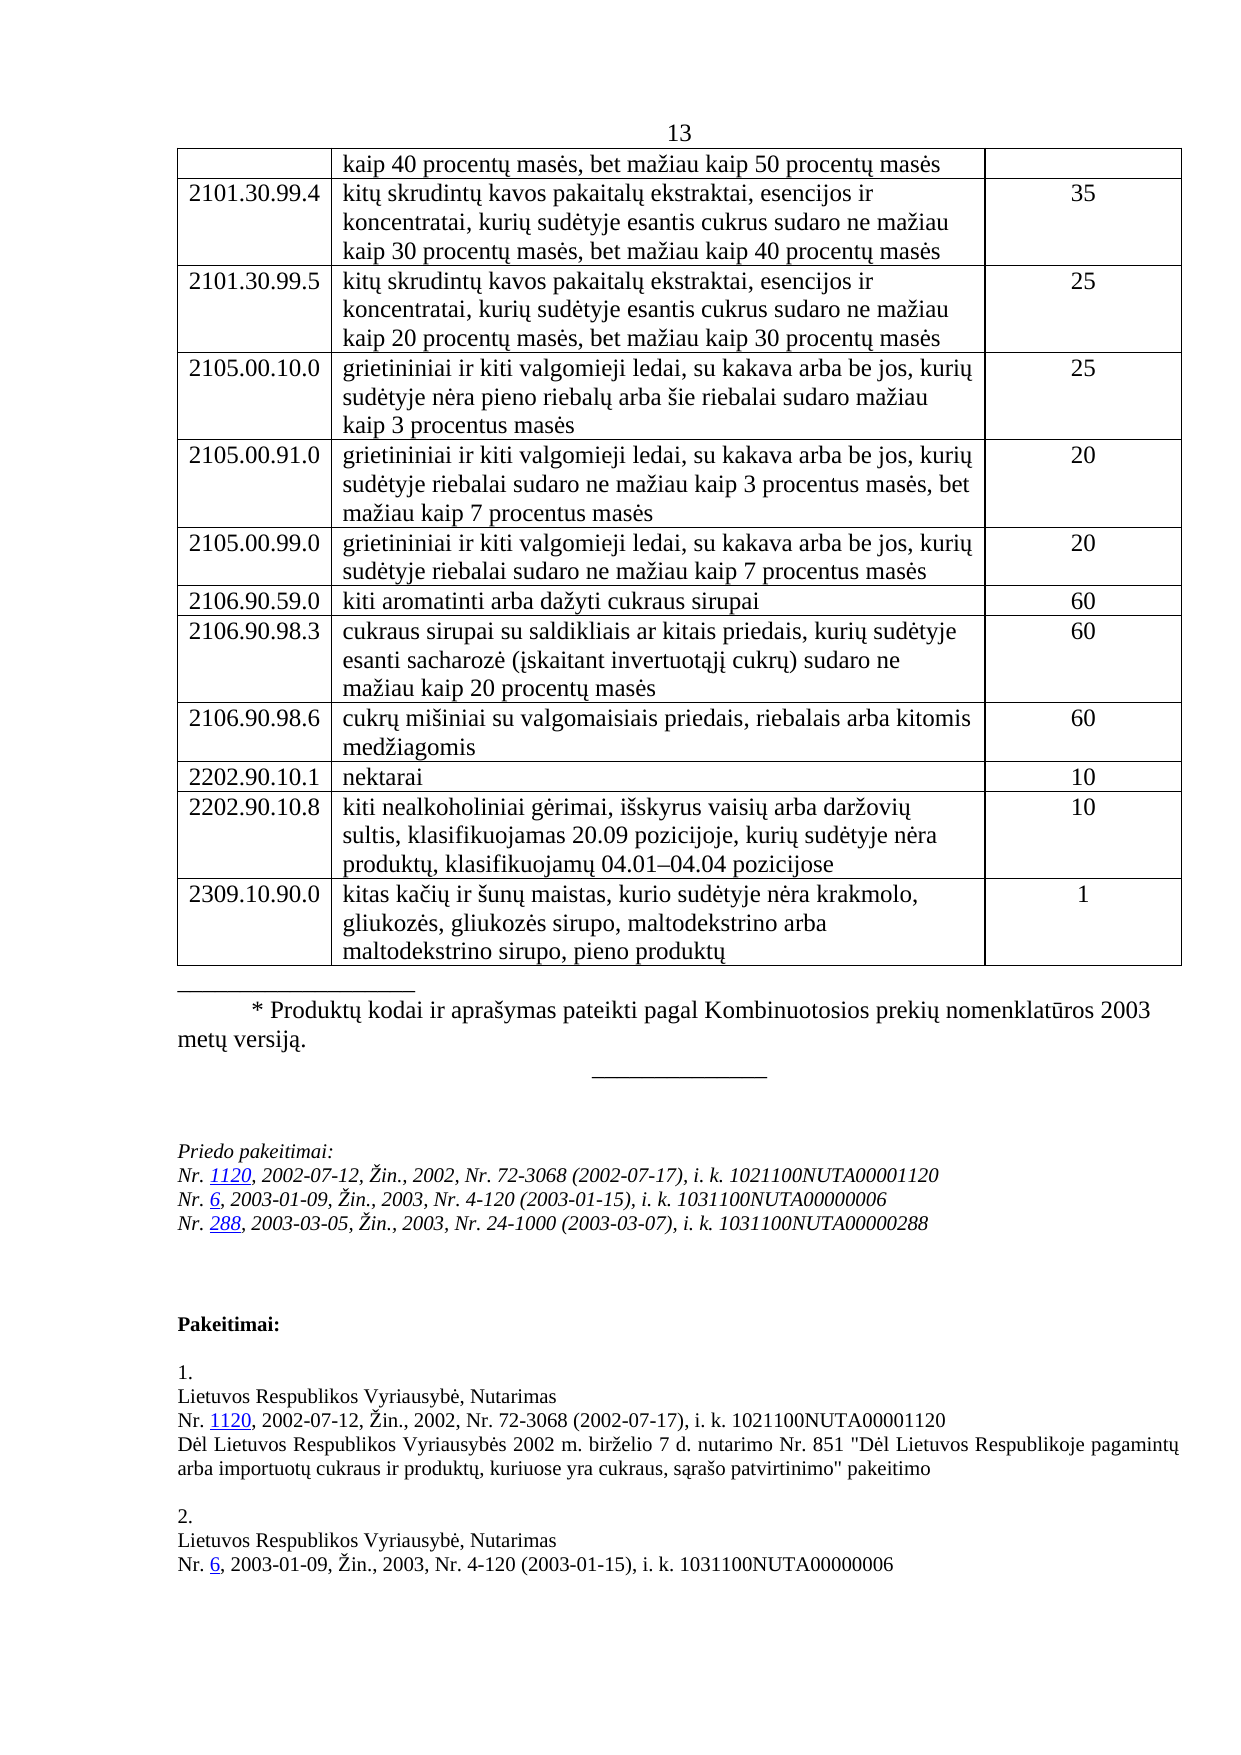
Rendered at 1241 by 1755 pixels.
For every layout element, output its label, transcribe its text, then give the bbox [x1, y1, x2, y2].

table_cell 1 [986, 879, 1181, 965]
table_cell 2105.00.99.0 [178, 528, 331, 585]
text Dėl Lietuvos Respublikos Vyriausybės 2002 m. birželio 7 d. nutarimo Nr. 851 "Dėl Lietuvos Respublikoje pagamintų arba importuotų cukraus ir produktų, kuriuose yra cukraus, sąrašo patvirtinimo" pakeitimo [177, 1432, 1181, 1480]
table_cell 25 [986, 266, 1181, 352]
table_cell 2106.90.59.0 [178, 586, 331, 615]
text Priedo pakeitimai: [177, 1139, 1181, 1163]
table_cell kiti aromatinti arba dažyti cukraus sirupai [332, 586, 984, 615]
table_cell [178, 149, 331, 177]
table_cell kaip 40 procentų masės, bet mažiau kaip 50 procentų masės [332, 149, 984, 177]
text Lietuvos Respublikos Vyriausybė, Nutarimas [177, 1384, 1181, 1408]
text 1. [177, 1360, 1181, 1384]
text * Produktų kodai ir aprašymas pateikti pagal Kombinuotosios prekių nomenklatūros 2003 metų versiją. [177, 995, 1181, 1052]
table_cell 2101.30.99.4 [178, 179, 331, 265]
table_cell grietininiai ir kiti valgomieji ledai, su kakava arba be jos, kurių sudėtyje riebalai sudaro ne mažiau kaip 7 procentus masės [332, 528, 984, 585]
table_cell cukrų mišiniai su valgomaisiais priedais, riebalais arba kitomis medžiagomis [332, 703, 984, 761]
table_cell grietininiai ir kiti valgomieji ledai, su kakava arba be jos, kurių sudėtyje nėra pieno riebalų arba šie riebalai sudaro mažiau kaip 3 procentus masės [332, 353, 984, 439]
table_cell 60 [986, 703, 1181, 761]
table_cell kitų skrudintų kavos pakaitalų ekstraktai, esencijos ir koncentratai, kurių sudėtyje esantis cukrus sudaro ne mažiau kaip 30 procentų masės, bet mažiau kaip 40 procentų masės [332, 179, 984, 265]
text Nr. 6, 2003-01-09, Žin., 2003, Nr. 4-120 (2003-01-15), i. k. 1031100NUTA00000006 [177, 1187, 1181, 1211]
table_cell 10 [986, 792, 1181, 878]
text Nr. 6, 2003-01-09, Žin., 2003, Nr. 4-120 (2003-01-15), i. k. 1031100NUTA00000006 [177, 1552, 1181, 1576]
table_cell 20 [986, 528, 1181, 585]
table_cell 2106.90.98.6 [178, 703, 331, 761]
table_cell kitų skrudintų kavos pakaitalų ekstraktai, esencijos ir koncentratai, kurių sudėtyje esantis cukrus sudaro ne mažiau kaip 20 procentų masės, bet mažiau kaip 30 procentų masės [332, 266, 984, 352]
table_cell 2309.10.90.0 [178, 879, 331, 965]
table_cell 2105.00.10.0 [178, 353, 331, 439]
table_cell 60 [986, 616, 1181, 702]
text Nr. 1120, 2002-07-12, Žin., 2002, Nr. 72-3068 (2002-07-17), i. k. 1021100NUTA00001120 [177, 1163, 1181, 1187]
table_cell 10 [986, 762, 1181, 791]
text ______________ [177, 1052, 1181, 1081]
text ___________________ [177, 966, 1181, 995]
table_cell 25 [986, 353, 1181, 439]
table_cell 2106.90.98.3 [178, 616, 331, 702]
table_cell kiti nealkoholiniai gėrimai, išskyrus vaisių arba daržovių sultis, klasifikuojamas 20.09 pozicijoje, kurių sudėtyje nėra produktų, klasifikuojamų 04.01–04.04 pozicijose [332, 792, 984, 878]
table_cell grietininiai ir kiti valgomieji ledai, su kakava arba be jos, kurių sudėtyje riebalai sudaro ne mažiau kaip 3 procentus masės, bet mažiau kaip 7 procentus masės [332, 440, 984, 527]
table_cell nektarai [332, 762, 984, 791]
table_cell 2202.90.10.1 [178, 762, 331, 791]
table_cell 60 [986, 586, 1181, 615]
table_cell cukraus sirupai su saldikliais ar kitais priedais, kurių sudėtyje esanti sacharozė (įskaitant invertuotąjį cukrų) sudaro ne mažiau kaip 20 procentų masės [332, 616, 984, 702]
text Nr. 288, 2003-03-05, Žin., 2003, Nr. 24-1000 (2003-03-07), i. k. 1031100NUTA00000288 [177, 1211, 1181, 1235]
table_cell kitas kačių ir šunų maistas, kurio sudėtyje nėra krakmolo, gliukozės, gliukozės sirupo, maltodekstrino arba maltodekstrino sirupo, pieno produktų [332, 879, 984, 965]
text Lietuvos Respublikos Vyriausybė, Nutarimas [177, 1528, 1181, 1552]
table_cell [986, 149, 1181, 177]
text 2. [177, 1504, 1181, 1528]
table_cell 2202.90.10.8 [178, 792, 331, 878]
text Nr. 1120, 2002-07-12, Žin., 2002, Nr. 72-3068 (2002-07-17), i. k. 1021100NUTA00001120 [177, 1408, 1181, 1432]
table_cell 35 [986, 179, 1181, 265]
table_cell 2105.00.91.0 [178, 440, 331, 527]
table_cell 2101.30.99.5 [178, 266, 331, 352]
text Pakeitimai: [177, 1312, 1181, 1336]
table_cell 20 [986, 440, 1181, 527]
